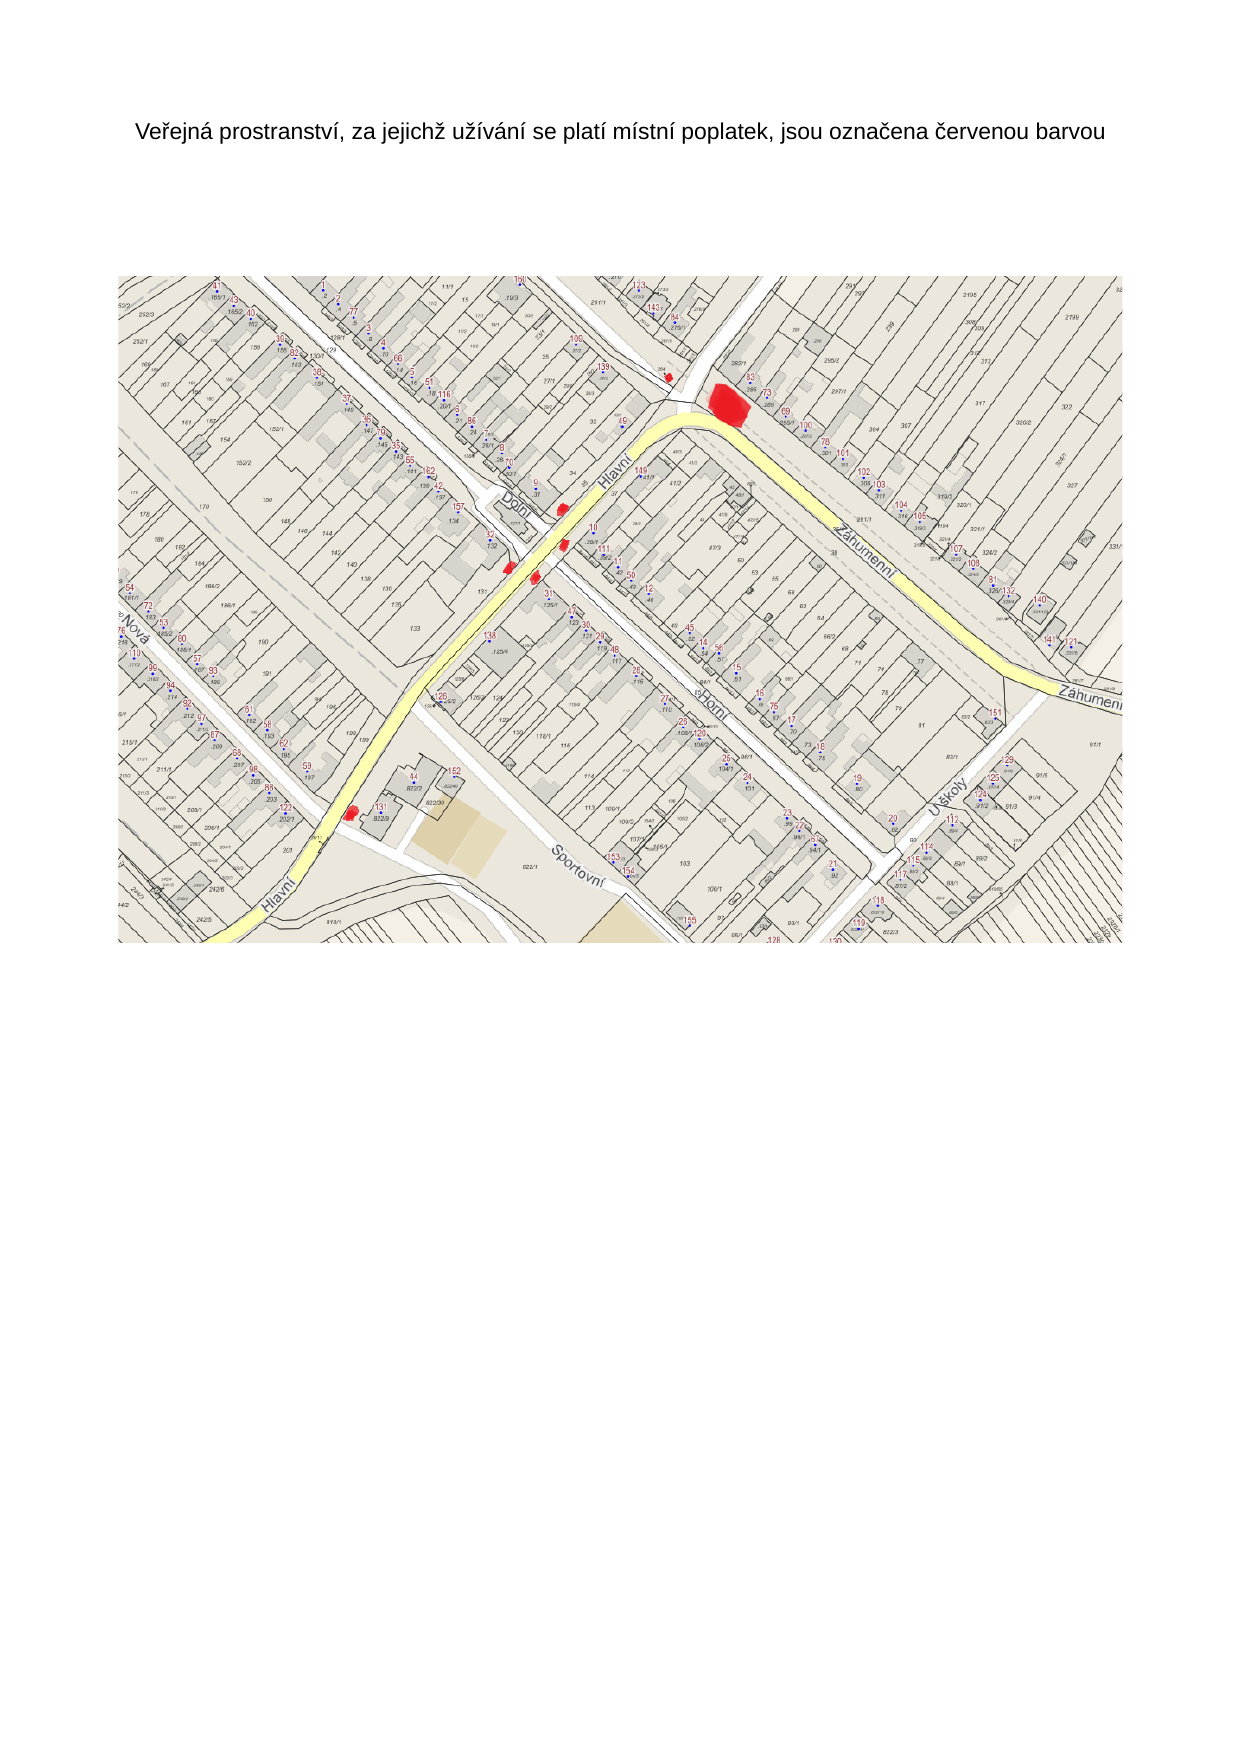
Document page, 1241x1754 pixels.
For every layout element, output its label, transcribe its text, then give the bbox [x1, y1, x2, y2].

text Veřejná prostranství, za jejichž užívání se platí místní poplatek, jsou označena červenou barvou [118, 118, 1122, 144]
